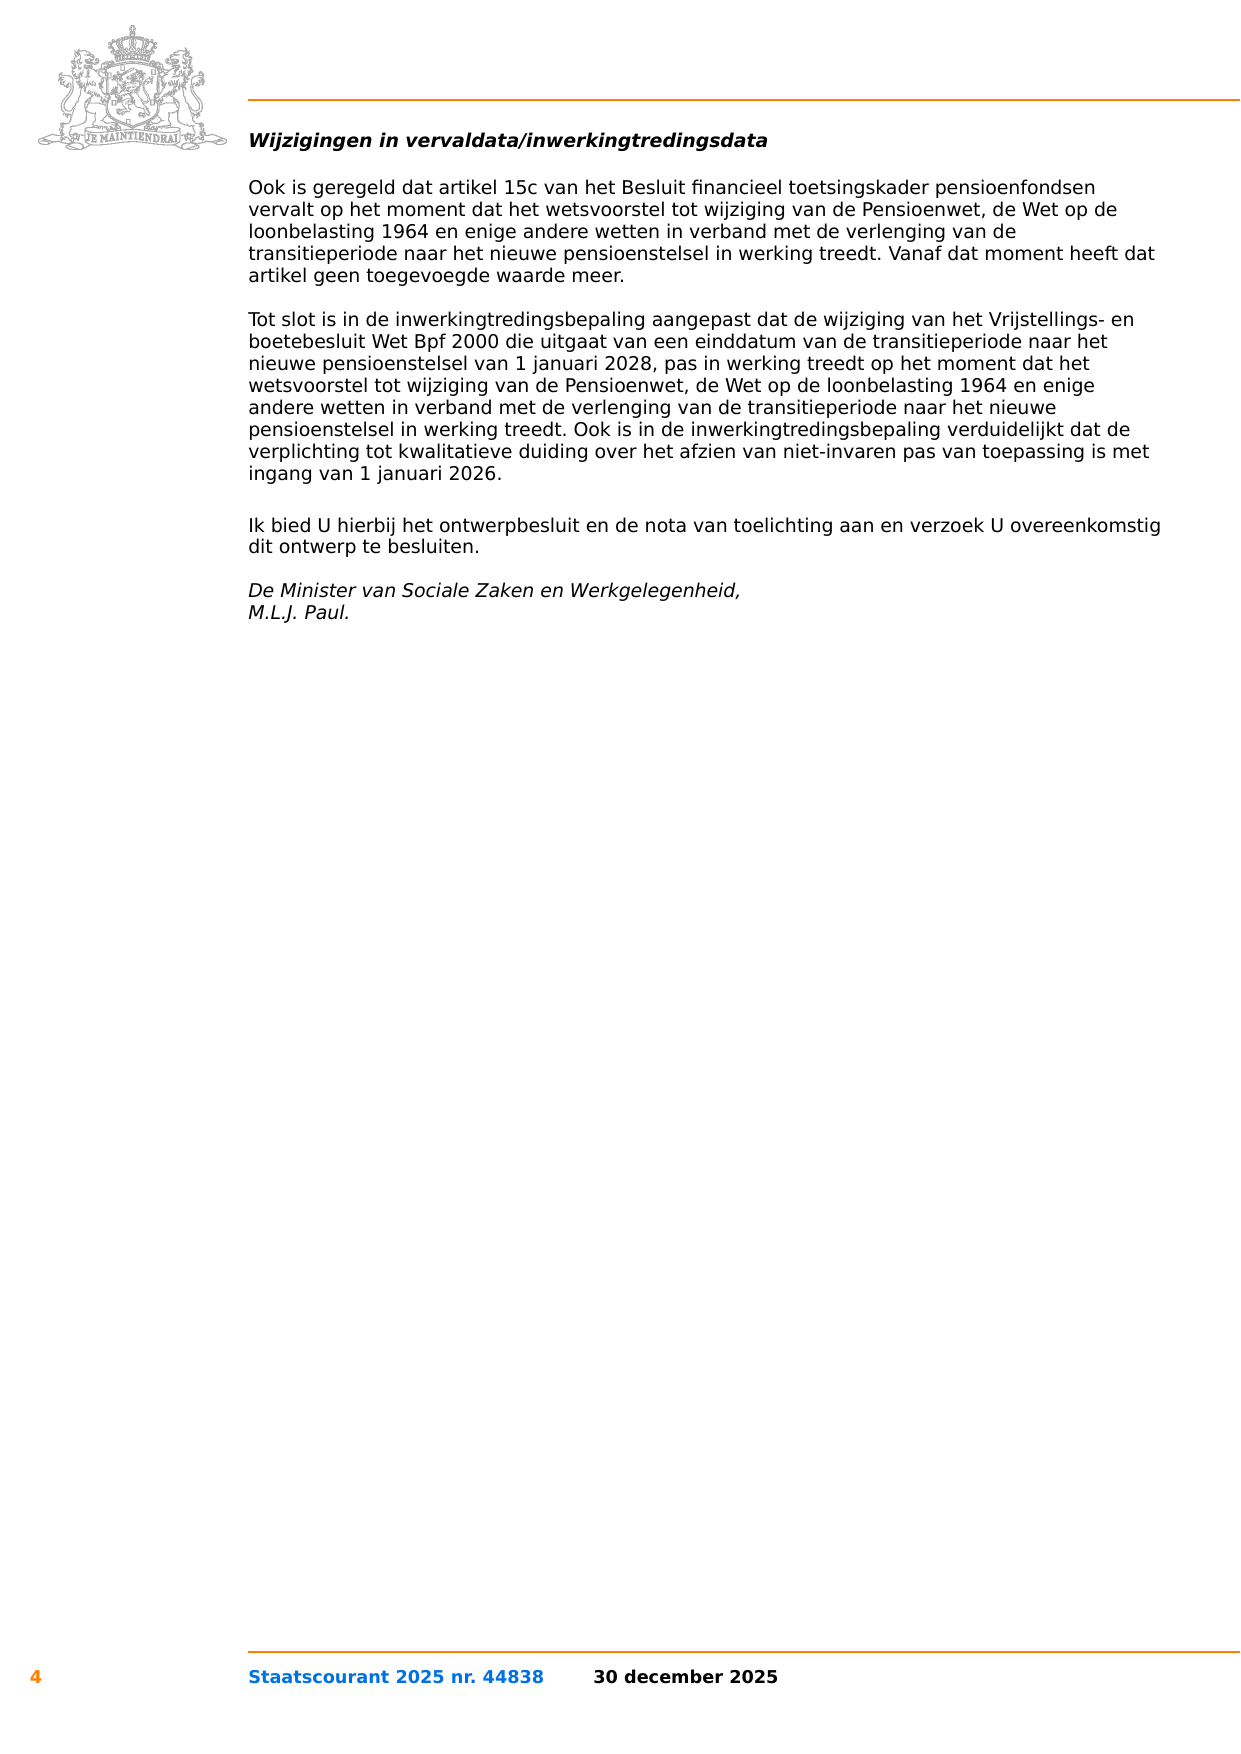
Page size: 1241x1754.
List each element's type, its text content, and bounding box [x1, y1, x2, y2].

text Ik bied U hierbij het ontwerpbesluit en de nota van toelichting aan en verzoek U overeenkomstig dit ontwerp te besluiten. [248, 514, 1163, 558]
text Ook is geregeld dat artikel 15c van het Besluit financieel toetsingskader pensioenfondsen vervalt op het moment dat het wetsvoorstel tot wijziging van de Pensioenwet, de Wet op de loonbelasting 1964 en enige andere wetten in verband met de verlenging van de transitieperiode naar het nieuwe pensioenstelsel in werking treedt. Vanaf dat moment heeft dat artikel geen toegevoegde waarde meer. [248, 177, 1163, 287]
subtitle Wijzigingen in vervaldata/inwerkingtredingsdata [248, 130, 1163, 152]
picture [38, 25, 227, 150]
text De Minister van Sociale Zaken en Werkgelegenheid, M.L.J. Paul. [248, 580, 1163, 624]
text Tot slot is in de inwerkingtredingsbepaling aangepast dat de wijziging van het Vrijstellings- en boetebesluit Wet Bpf 2000 die uitgaat van een einddatum van de transitieperiode naar het nieuwe pensioenstelsel van 1 januari 2028, pas in werking treedt op het moment dat het wetsvoorstel tot wijziging van de Pensioenwet, de Wet op de loonbelasting 1964 en enige andere wetten in verband met de verlenging van de transitieperiode naar het nieuwe pensioenstelsel in werking treedt. Ook is in de inwerkingtredingsbepaling verduidelijkt dat de verplichting tot kwalitatieve duiding over het afzien van niet-invaren pas van toepassing is met ingang van 1 januari 2026. [248, 309, 1163, 484]
